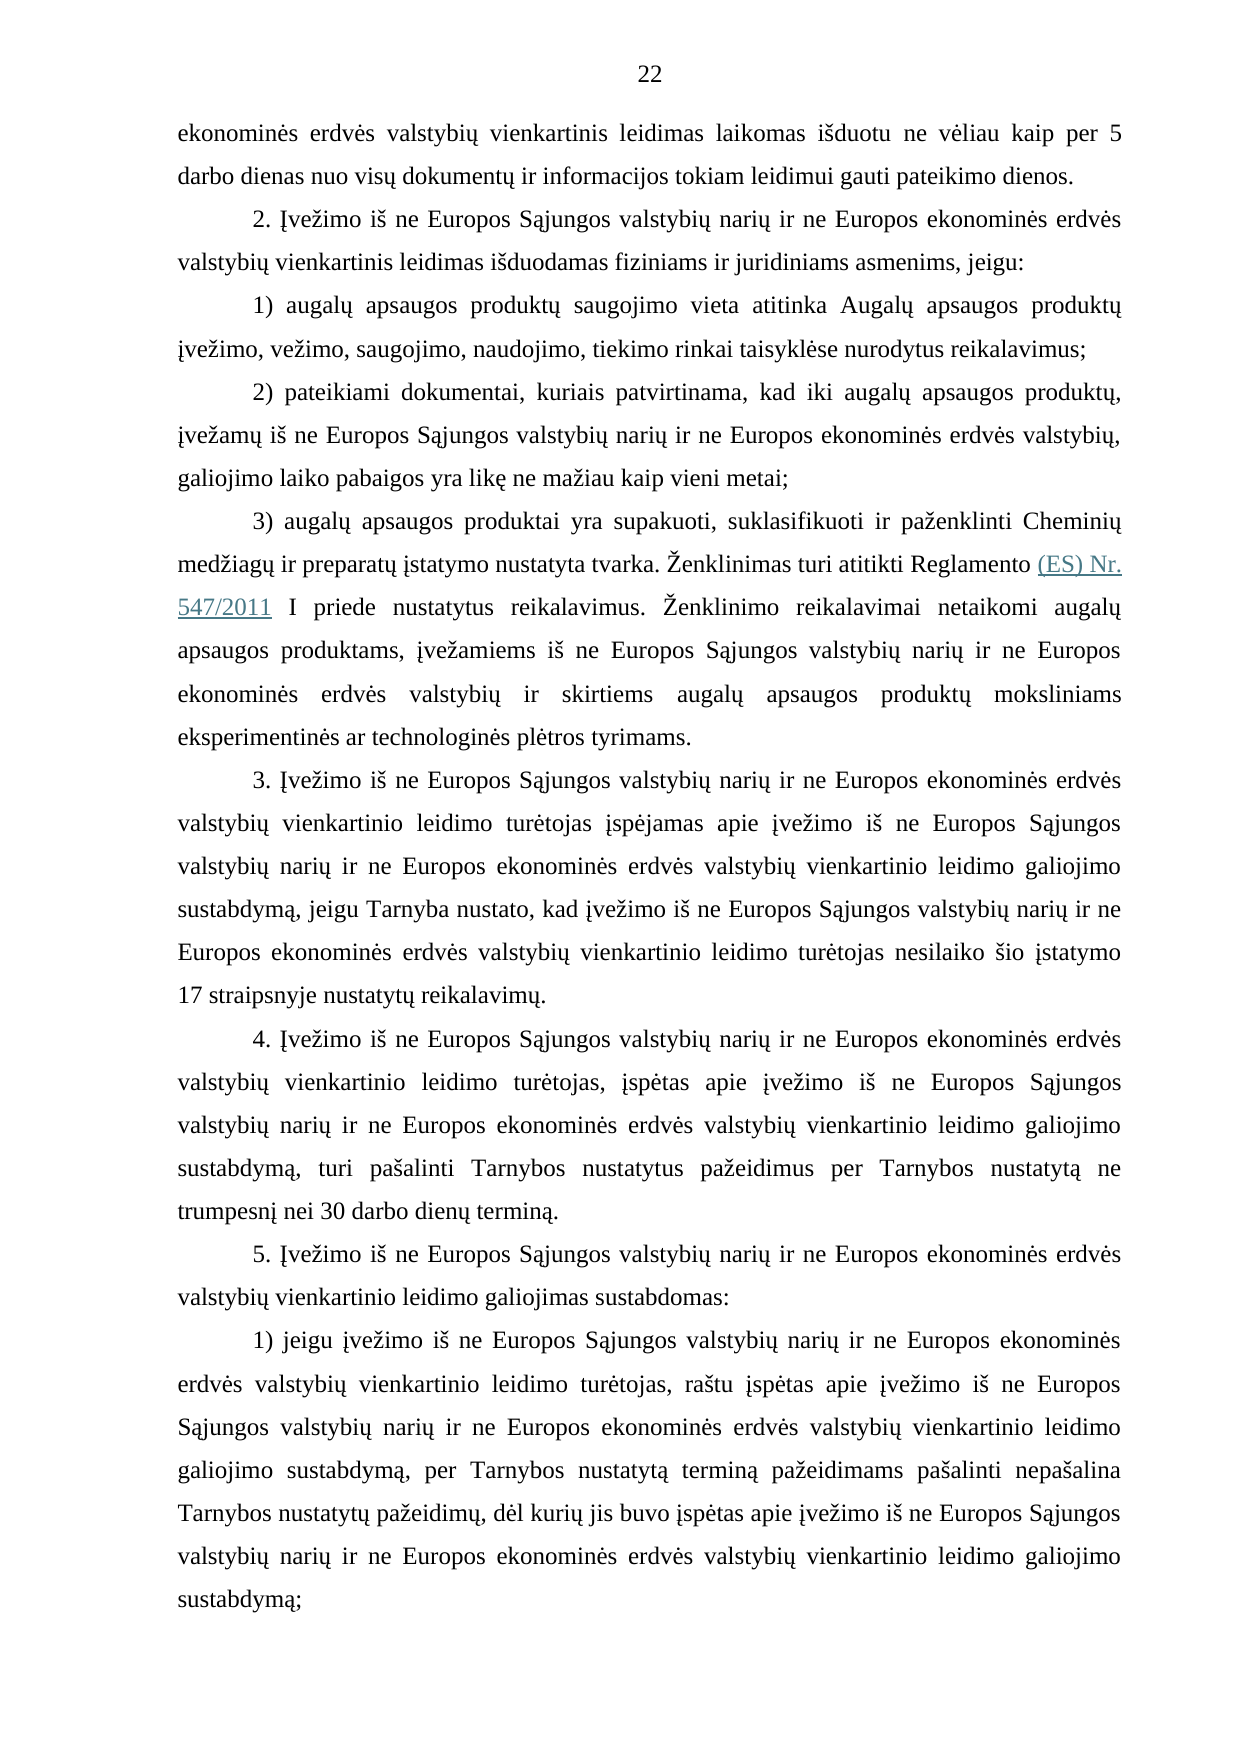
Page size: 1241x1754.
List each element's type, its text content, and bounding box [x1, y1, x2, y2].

text 2. Įvežimo iš ne Europos Sąjungos valstybių narių ir ne Europos ekonominės erdvės valstybių vienkartinis leidimas išduodamas fiziniams ir juridiniams asmenims, jeigu: [177, 204, 1122, 276]
text 4. Įvežimo iš ne Europos Sąjungos valstybių narių ir ne Europos ekonominės erdvės valstybių vienkartinio leidimo turėtojas, įspėtas apie įvežimo iš ne Europos Sąjungos valstybių narių ir ne Europos ekonominės erdvės valstybių vienkartinio leidimo galiojimo sustabdymą, turi pašalinti Tarnybos nustatytus pažeidimus per Tarnybos nustatytą ne trumpesnį nei 30 darbo dienų terminą. [177, 1024, 1122, 1225]
text 3. Įvežimo iš ne Europos Sąjungos valstybių narių ir ne Europos ekonominės erdvės valstybių vienkartinio leidimo turėtojas įspėjamas apie įvežimo iš ne Europos Sąjungos valstybių narių ir ne Europos ekonominės erdvės valstybių vienkartinio leidimo galiojimo sustabdymą, jeigu Tarnyba nustato, kad įvežimo iš ne Europos Sąjungos valstybių narių ir ne Europos ekonominės erdvės valstybių vienkartinio leidimo turėtojas nesilaiko šio įstatymo 17 straipsnyje nustatytų reikalavimų. [177, 765, 1122, 1009]
text 1) augalų apsaugos produktų saugojimo vieta atitinka Augalų apsaugos produktų įvežimo, vežimo, saugojimo, naudojimo, tiekimo rinkai taisyklėse nurodytus reikalavimus; [177, 291, 1122, 362]
text 2) pateikiami dokumentai, kuriais patvirtinama, kad iki augalų apsaugos produktų, įvežamų iš ne Europos Sąjungos valstybių narių ir ne Europos ekonominės erdvės valstybių, galiojimo laiko pabaigos yra likę ne mažiau kaip vieni metai; [177, 377, 1122, 492]
text 1) jeigu įvežimo iš ne Europos Sąjungos valstybių narių ir ne Europos ekonominės erdvės valstybių vienkartinio leidimo turėtojas, raštu įspėtas apie įvežimo iš ne Europos Sąjungos valstybių narių ir ne Europos ekonominės erdvės valstybių vienkartinio leidimo galiojimo sustabdymą, per Tarnybos nustatytą terminą pažeidimams pašalinti nepašalina Tarnybos nustatytų pažeidimų, dėl kurių jis buvo įspėtas apie įvežimo iš ne Europos Sąjungos valstybių narių ir ne Europos ekonominės erdvės valstybių vienkartinio leidimo galiojimo sustabdymą; [177, 1326, 1122, 1613]
text 5. Įvežimo iš ne Europos Sąjungos valstybių narių ir ne Europos ekonominės erdvės valstybių vienkartinio leidimo galiojimas sustabdomas: [177, 1239, 1122, 1311]
text 3) augalų apsaugos produktai yra supakuoti, suklasifikuoti ir paženklinti Cheminių medžiagų ir preparatų įstatymo nustatyta tvarka. Ženklinimas turi atitikti Reglamento (ES) Nr. 547/2011 I priede nustatytus reikalavimus. Ženklinimo reikalavimai netaikomi augalų apsaugos produktams, įvežamiems iš ne Europos Sąjungos valstybių narių ir ne Europos ekonominės erdvės valstybių ir skirtiems augalų apsaugos produktų moksliniams eksperimentinės ar technologinės plėtros tyrimams. [177, 506, 1122, 751]
text ekonominės erdvės valstybių vienkartinis leidimas laikomas išduotu ne vėliau kaip per 5 darbo dienas nuo visų dokumentų ir informacijos tokiam leidimui gauti pateikimo dienos. [177, 118, 1122, 190]
